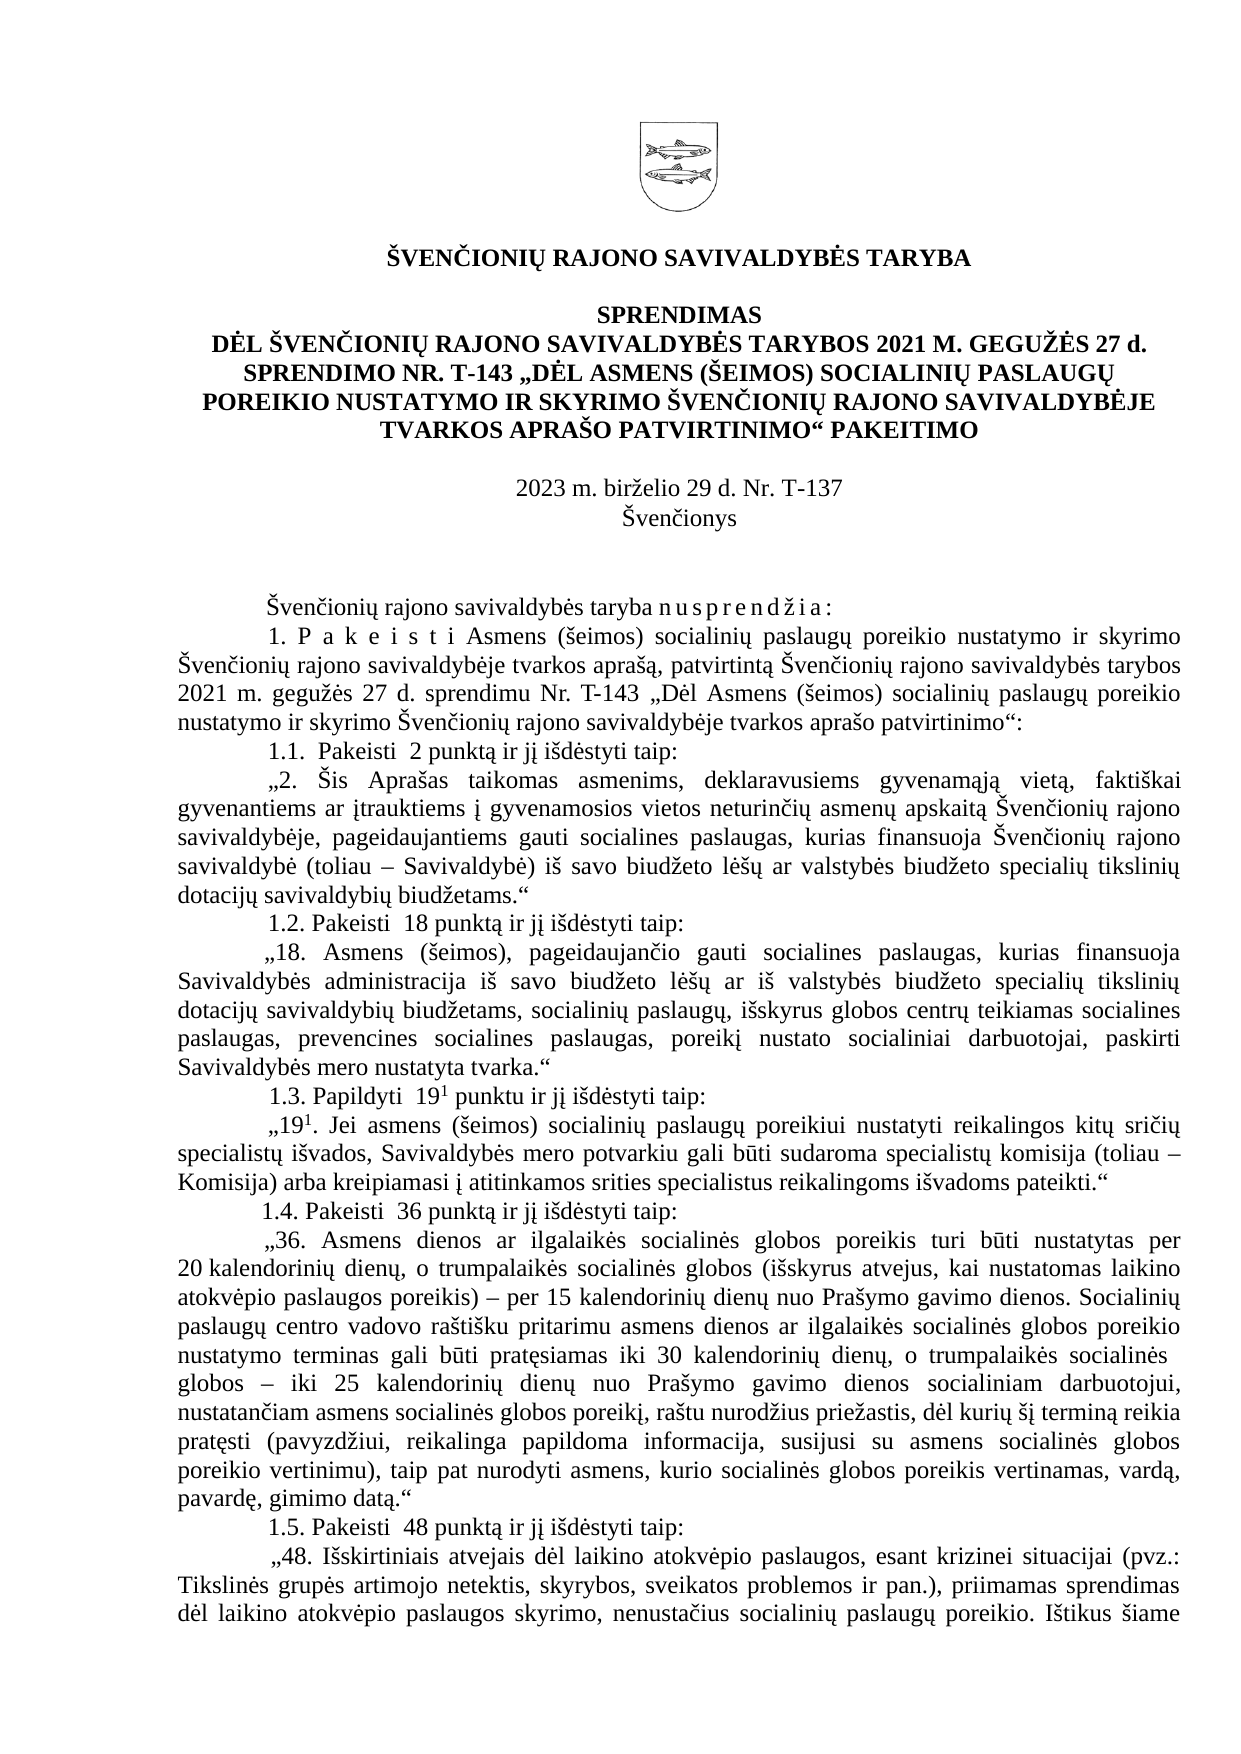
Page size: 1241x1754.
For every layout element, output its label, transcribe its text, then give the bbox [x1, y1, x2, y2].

text „18. Asmens (šeimos), pageidaujančio gauti socialines paslaugas, kurias finansuoja Savivaldybės administracija iš savo biudžeto lėšų ar iš valstybės biudžeto specialių tikslinių dotacijų savivaldybių biudžetams, socialinių paslaugų, išskyrus globos centrų teikiamas socialines paslaugas, prevencines socialines paslaugas, poreikį nustato socialiniai darbuotojai, paskirti Savivaldybės mero nustatyta tvarka.“ [177, 937, 1181, 1081]
text 1.1. Pakeisti 2 punktą ir jį išdėstyti taip: [177, 736, 1181, 765]
text „191. Jei asmens (šeimos) socialinių paslaugų poreikiui nustatyti reikalingos kitų sričių specialistų išvados, Savivaldybės mero potvarkiu gali būti sudaroma specialistų komisija (toliau – Komisija) arba kreipiamasi į atitinkamos srities specialistus reikalingoms išvadoms pateikti.“ [177, 1110, 1181, 1196]
text Švenčionių rajono savivaldybės taryba nusprendžia: [177, 592, 1181, 621]
subtitle ŠVENČIONIŲ RAJONO SAVIVALDYBĖS TARYBA [177, 243, 1181, 272]
text „48. Išskirtiniais atvejais dėl laikino atokvėpio paslaugos, esant krizinei situacijai (pvz.: Tikslinės grupės artimojo netektis, skyrybos, sveikatos problemos ir pan.), priimamas sprendimas dėl laikino atokvėpio paslaugos skyrimo, nenustačius socialinių paslaugų poreikio. Ištikus šiame [177, 1541, 1181, 1627]
text SPRENDIMAS [177, 301, 1181, 329]
text DĖL ŠVENČIONIŲ RAJONO SAVIVALDYBĖS TARYBOS 2021 M. GEGUŽĖS 27 d. SPRENDIMO NR. T-143 „DĖL ASMENS (ŠEIMOS) SOCIALINIŲ PASLAUGŲ POREIKIO NUSTATYMO IR SKYRIMO ŠVENČIONIŲ RAJONO SAVIVALDYBĖJE TVARKOS APRAŠO PATVIRTINIMO“ PAKEITIMO [177, 329, 1181, 444]
text 1.3. Papildyti 191 punktu ir jį išdėstyti taip: [177, 1081, 1181, 1110]
text 2023 m. birželio 29 d. Nr. T-137 [177, 473, 1181, 502]
text 1.5. Pakeisti 48 punktą ir jį išdėstyti taip: [177, 1512, 1181, 1541]
text 1. P a k e i s t i Asmens (šeimos) socialinių paslaugų poreikio nustatymo ir skyrimo Švenčionių rajono savivaldybėje tvarkos aprašą, patvirtintą Švenčionių rajono savivaldybės tarybos 2021 m. gegužės 27 d. sprendimu Nr. T-143 „Dėl Asmens (šeimos) socialinių paslaugų poreikio nustatymo ir skyrimo Švenčionių rajono savivaldybėje tvarkos aprašo patvirtinimo“: [177, 621, 1181, 736]
text 1.2. Pakeisti 18 punktą ir jį išdėstyti taip: [177, 908, 1181, 937]
text „2. Šis Aprašas taikomas asmenims, deklaravusiems gyvenamąją vietą, faktiškai gyvenantiems ar įtrauktiems į gyvenamosios vietos neturinčių asmenų apskaitą Švenčionių rajono savivaldybėje, pageidaujantiems gauti socialines paslaugas, kurias finansuoja Švenčionių rajono savivaldybė (toliau – Savivaldybė) iš savo biudžeto lėšų ar valstybės biudžeto specialių tikslinių dotacijų savivaldybių biudžetams.“ [177, 765, 1181, 908]
text „36. Asmens dienos ar ilgalaikės socialinės globos poreikis turi būti nustatytas per 20 kalendorinių dienų, o trumpalaikės socialinės globos (išskyrus atvejus, kai nustatomas laikino atokvėpio paslaugos poreikis) – per 15 kalendorinių dienų nuo Prašymo gavimo dienos. Socialinių paslaugų centro vadovo raštišku pritarimu asmens dienos ar ilgalaikės socialinės globos poreikio nustatymo terminas gali būti pratęsiamas iki 30 kalendorinių dienų, o trumpalaikės socialinės globos – iki 25 kalendorinių dienų nuo Prašymo gavimo dienos socialiniam darbuotojui, nustatančiam asmens socialinės globos poreikį, raštu nurodžius priežastis, dėl kurių šį terminą reikia pratęsti (pavyzdžiui, reikalinga papildoma informacija, susijusi su asmens socialinės globos poreikio vertinimu), taip pat nurodyti asmens, kurio socialinės globos poreikis vertinamas, vardą, pavardę, gimimo datą.“ [177, 1225, 1181, 1512]
text Švenčionys [177, 503, 1181, 532]
text 1.4. Pakeisti 36 punktą ir jį išdėstyti taip: [177, 1196, 1181, 1225]
